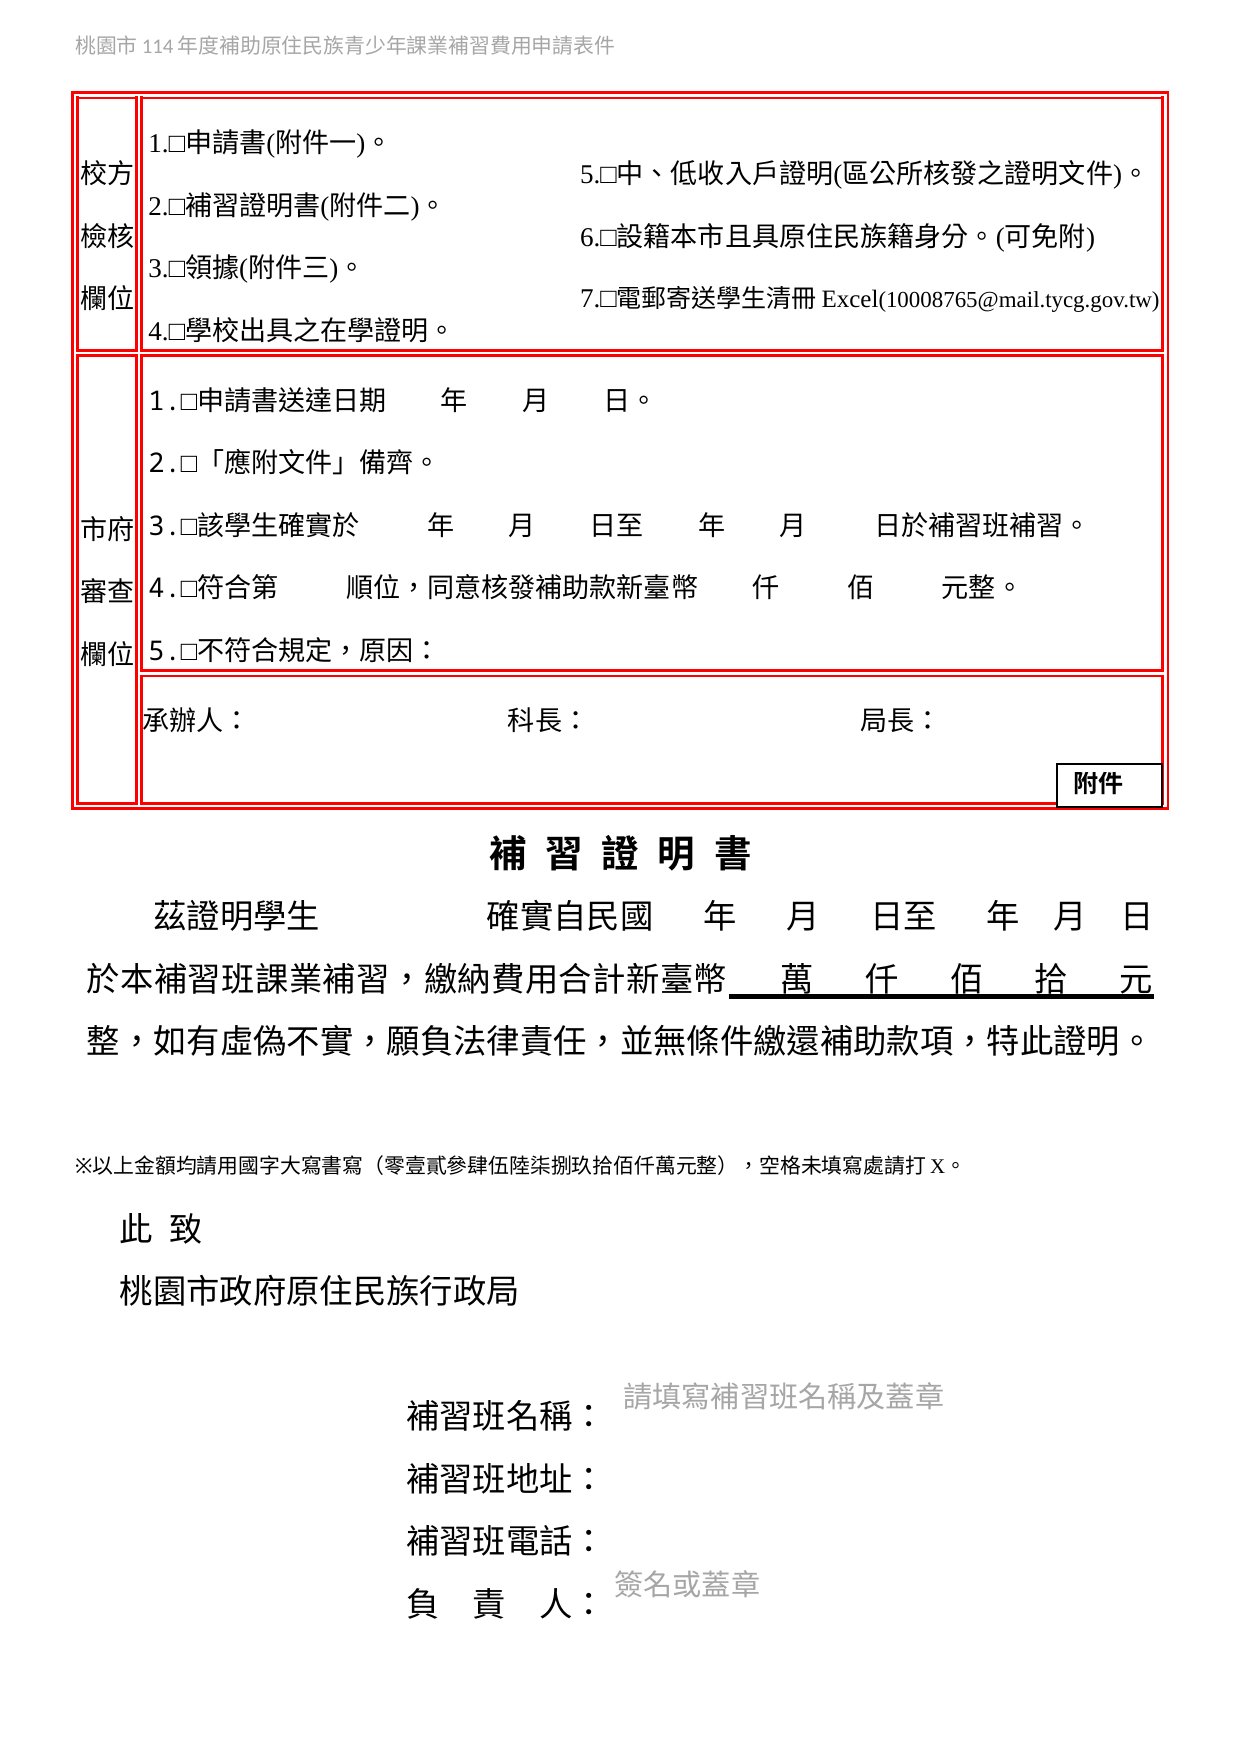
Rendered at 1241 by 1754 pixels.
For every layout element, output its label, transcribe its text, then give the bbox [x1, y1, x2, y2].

text 補 習 證 明 書 [1058, 765, 1161, 806]
text 補習班名稱： [406, 1372, 607, 1435]
table_cell 1.□申請書(附件一)。 2.□補習證明書(附件二)。 3.□領據(附件三)。 4.□學校出具之在學證明。 [139, 94, 577, 349]
text 負 責 人： [406, 1560, 599, 1622]
text 茲證明學生 確實自民國 年 月 日至 年 月 日於本補習班課業補習，繳納費用合計新臺幣 萬 仟 佰 拾 元整，如有虛偽不實，願負法律責任，並無條件繳還補助款項，特此證明。 [86, 872, 1154, 1060]
table_cell 承辦人： 科長： 局長： [139, 669, 1165, 802]
table_cell 市府 審查 欄位 [79, 357, 135, 802]
text 補習班電話： [406, 1497, 788, 1652]
table_cell 1.□申請書送達日期 年 月 日。 2.□「應附文件」備齊。 3.□該學生確實於 年 月 日至 年 月 日於補習班補習。 4.□符合第 順位，同意核發補助款新臺幣 仟 佰 元整。 5.□不符合規定，原因： [143, 357, 1161, 669]
text 補習班地址： [406, 1435, 607, 1497]
table_cell 校方檢核 欄位 [75, 94, 139, 349]
text ※以上金額均請用國字大寫書寫（零壹貳參肆伍陸柒捌玖拾佰仟萬元整），空格未填寫處請打X。 [75, 1122, 1117, 1185]
text 附件二 [1073, 773, 1146, 799]
table_cell 5.□中、低收入戶證明(區公所核發之證明文件)。 6.□設籍本市且具原住民族籍身分。(可免附) 7.□電郵寄送學生清冊Excel(10008765@mail.tycg.gov.tw) [577, 94, 1165, 349]
text 補 習 證 明 書 [75, 810, 1165, 872]
text 此 致 [119, 1185, 1165, 1247]
text 簽名或蓋章 [614, 1562, 773, 1604]
text 請填寫補習班名稱及蓋章 [623, 1373, 998, 1416]
text 桃園市政府原住民族行政局 [119, 1247, 1165, 1310]
